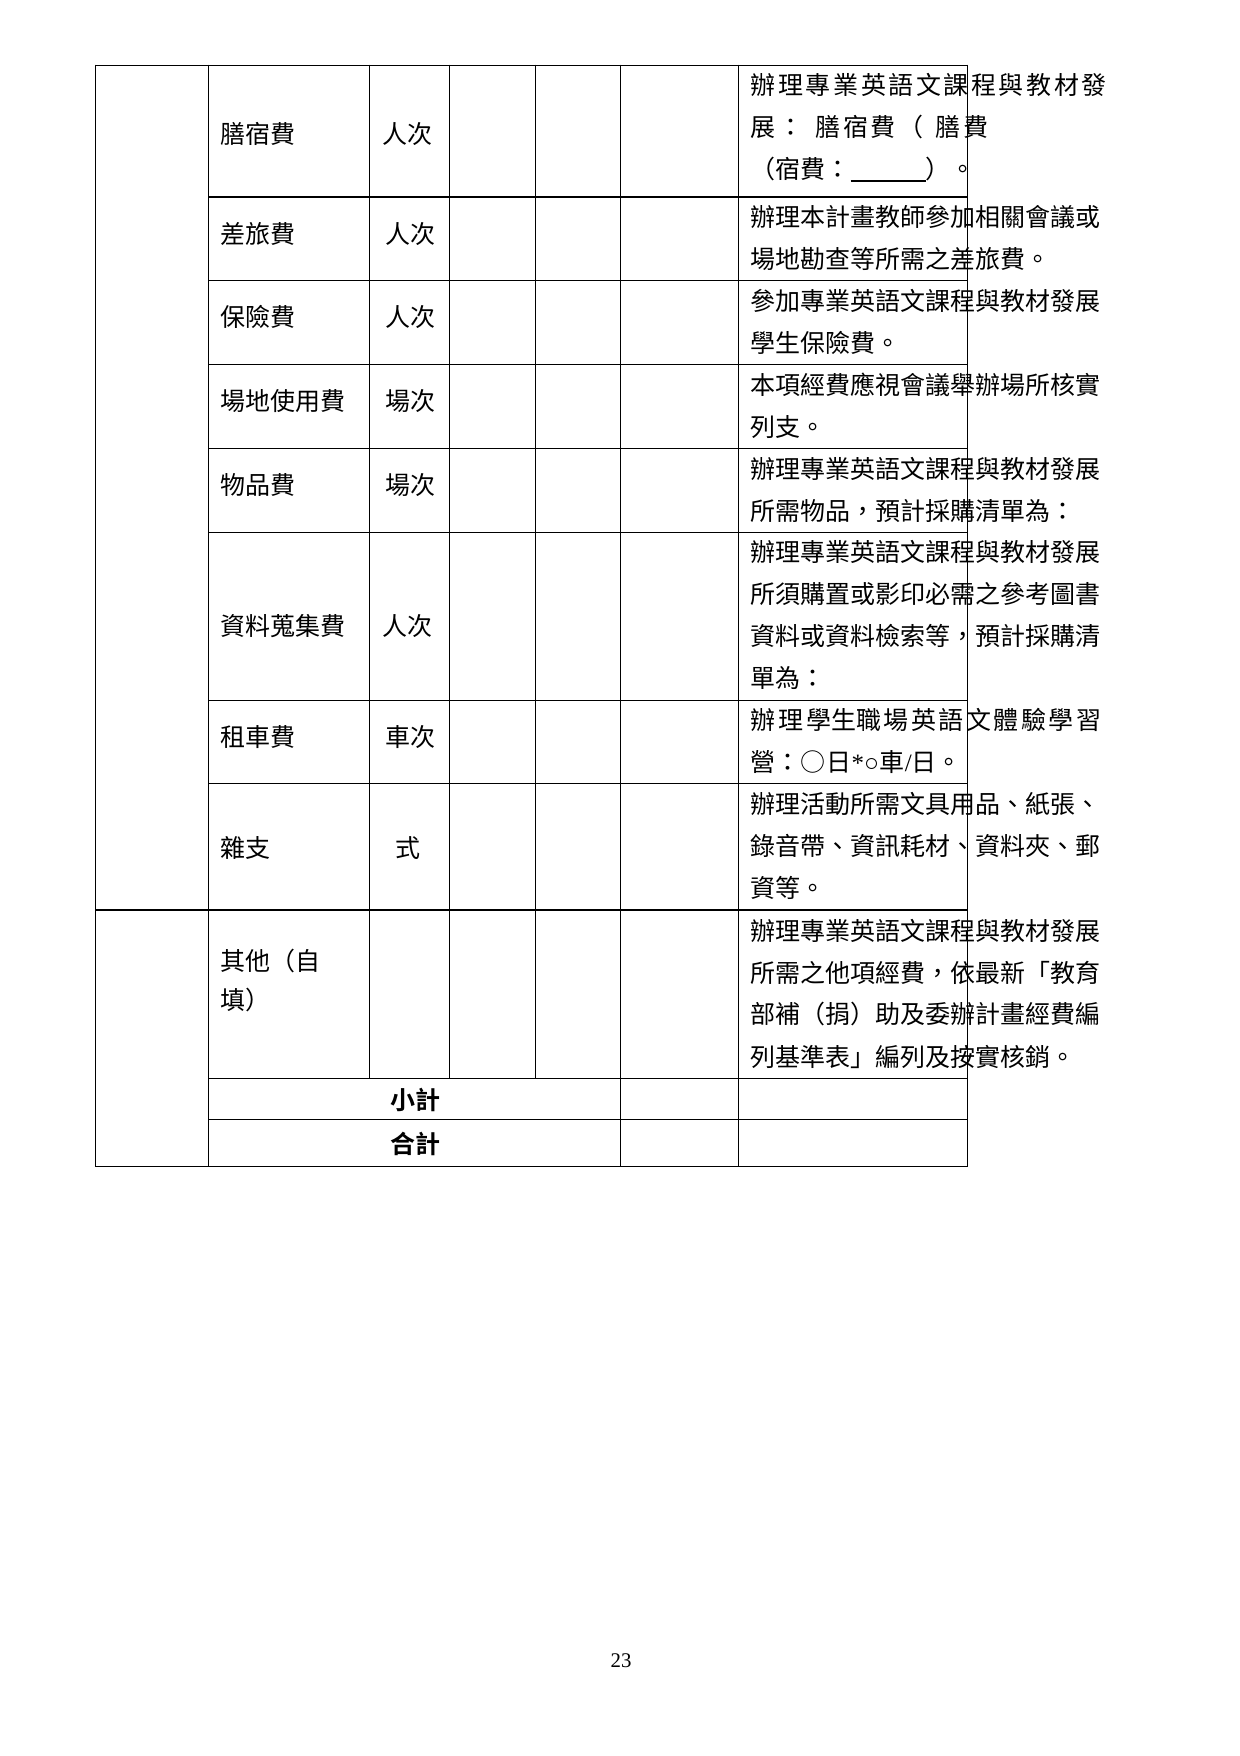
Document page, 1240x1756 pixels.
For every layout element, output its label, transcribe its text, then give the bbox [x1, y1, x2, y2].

table_header [96, 911, 208, 1166]
table_cell 辦理專業英語文課程與教材發展所須購置或影印必需之參考圖書資料或資料檢索等，預計採購清單為： [739, 533, 967, 700]
table_cell 人次 [370, 66, 449, 196]
table_cell [450, 784, 535, 909]
table_cell [621, 365, 738, 448]
table_cell [536, 701, 620, 783]
table_cell [536, 66, 620, 196]
table_cell 保險費 [209, 281, 369, 364]
table_cell [450, 198, 535, 280]
table_cell 場地使用費 [209, 365, 369, 448]
table_cell [621, 198, 738, 280]
table_cell [536, 533, 620, 700]
table_header [450, 911, 535, 1078]
table_cell [621, 1120, 738, 1166]
table_cell [450, 365, 535, 448]
table_cell [536, 198, 620, 280]
table_cell 租車費 [209, 701, 369, 783]
table_header [96, 66, 208, 909]
table_header [370, 911, 449, 1078]
table_cell [536, 449, 620, 532]
table_cell [621, 1079, 738, 1118]
table_header [536, 911, 620, 1078]
table_cell [621, 281, 738, 364]
table_cell [739, 1120, 967, 1166]
table_cell 辦理專業英語文課程與教材發展： 膳宿費（ 膳費： ）（宿費： ）。 [739, 66, 967, 196]
table_cell [621, 701, 738, 783]
table_cell [739, 1079, 967, 1118]
table_cell 車次 [370, 701, 449, 783]
table_cell 合計 [209, 1120, 620, 1166]
table_cell [621, 784, 738, 909]
table_cell 參加專業英語文課程與教材發展學生保險費。 [739, 281, 967, 364]
table_cell 雜支 [209, 784, 369, 909]
table_cell 膳宿費 [209, 66, 369, 196]
table_cell [621, 533, 738, 700]
table_cell [536, 365, 620, 448]
table_cell [621, 66, 738, 196]
table_cell [450, 533, 535, 700]
table_cell 辦理活動所需文具用品、紙張、錄音帶、資訊耗材、資料夾、郵資等。 [739, 784, 967, 909]
table_cell 人次 [370, 281, 449, 364]
table_cell [621, 449, 738, 532]
table_cell [450, 281, 535, 364]
table_cell 差旅費 [209, 198, 369, 280]
table_cell [450, 449, 535, 532]
table_cell 小計 [209, 1079, 620, 1118]
table_cell 場次 [370, 365, 449, 448]
table_header 辦理專業英語文課程與教材發展所需之他項經費，依最新「教育部補（捐）助及委辦計畫經費編列基準表」編列及按實核銷。 [739, 911, 967, 1078]
table_cell [450, 701, 535, 783]
table_cell 辦理本計畫教師參加相關會議或場地勘查等所需之差旅費。 [739, 198, 967, 280]
table_cell 人次 [370, 533, 449, 700]
table_cell 本項經費應視會議舉辦場所核實列支。 [739, 365, 967, 448]
table_cell [536, 784, 620, 909]
table_cell 辦理學生職場英語文體驗學習營：○日*○車/日。 [739, 701, 967, 783]
table_cell 資料蒐集費 [209, 533, 369, 700]
table_cell [450, 66, 535, 196]
table_header [621, 911, 738, 1078]
table_cell 人次 [370, 198, 449, 280]
table_cell 辦理專業英語文課程與教材發展所需物品，預計採購清單為： [739, 449, 967, 532]
table_cell 場次 [370, 449, 449, 532]
table_cell 式 [370, 784, 449, 909]
table_cell [536, 281, 620, 364]
table_cell 物品費 [209, 449, 369, 532]
table_header 其他（自填） [209, 911, 369, 1078]
